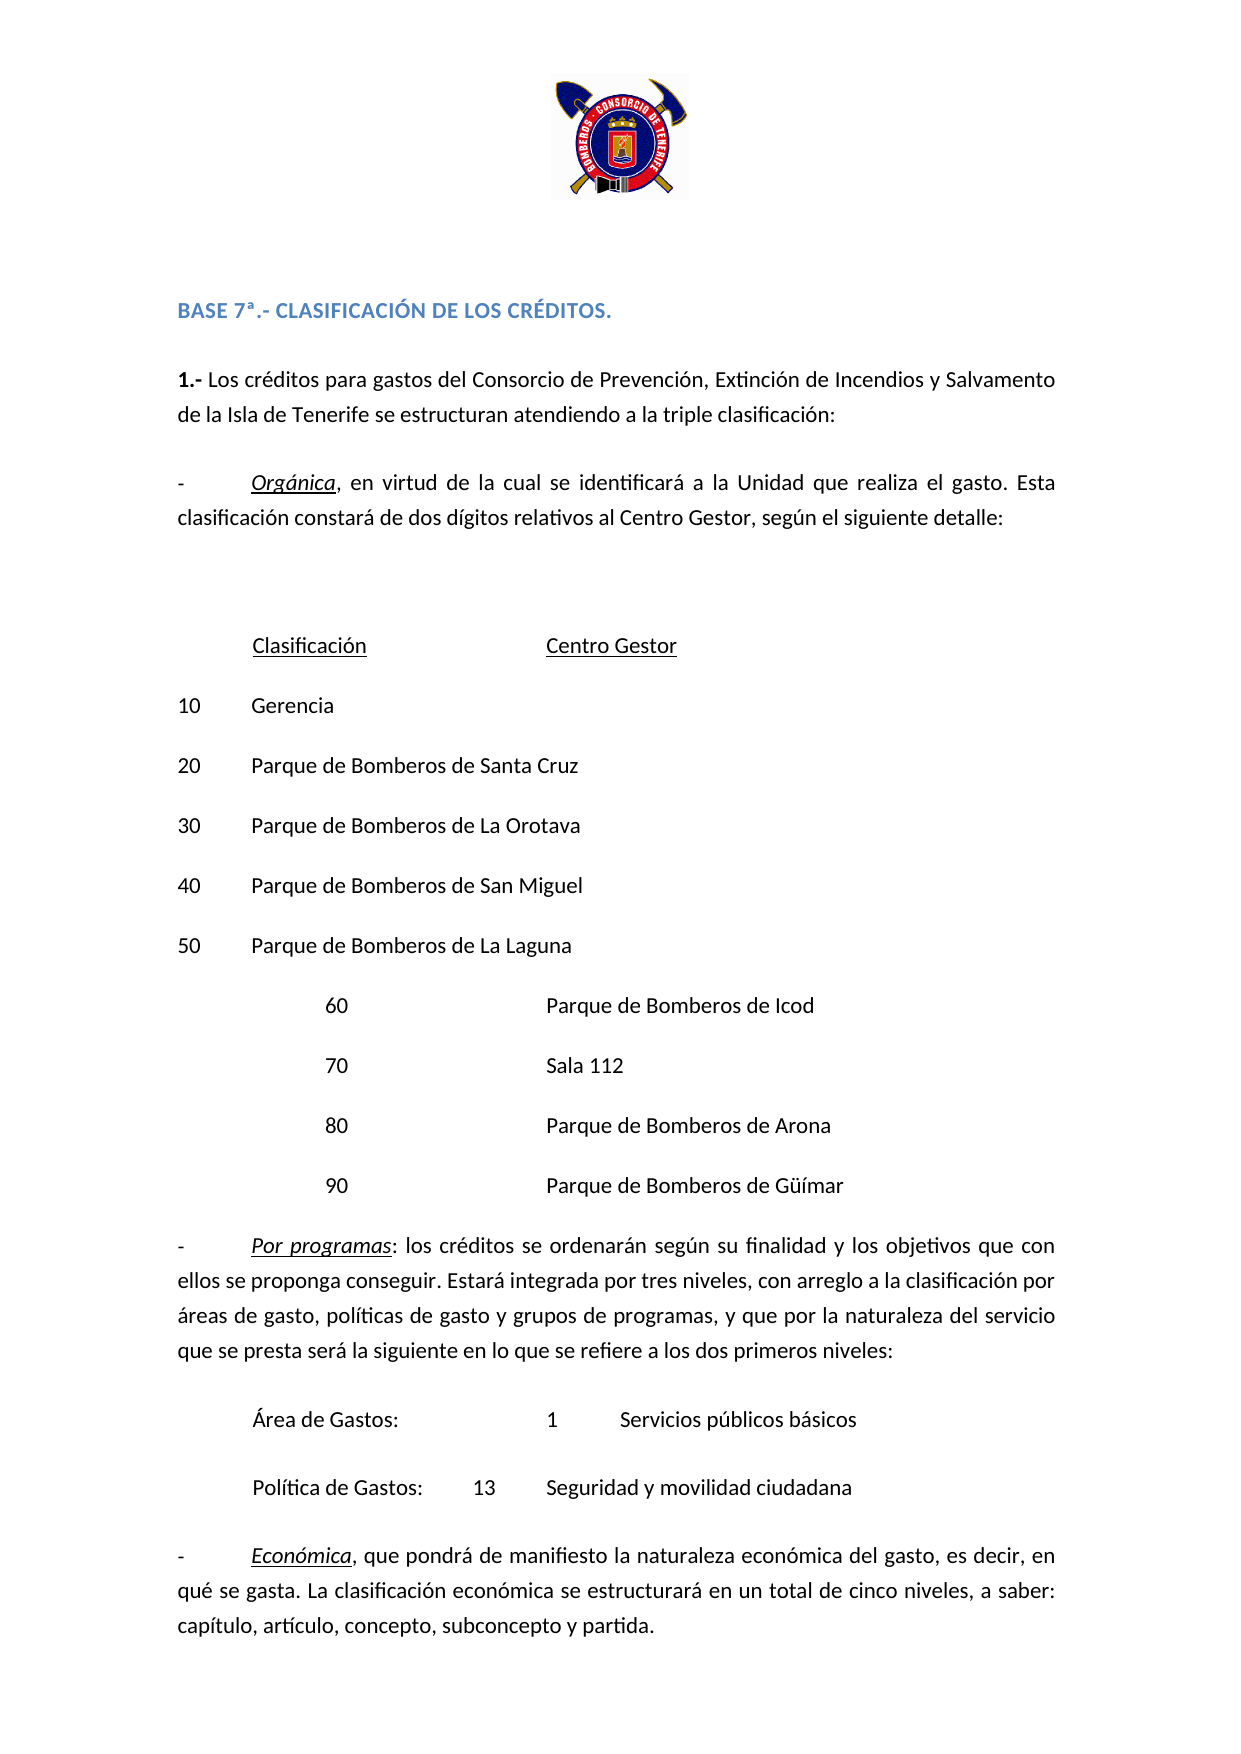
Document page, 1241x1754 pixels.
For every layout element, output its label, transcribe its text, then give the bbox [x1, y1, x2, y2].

text 70 Sala 112 [251, 1052, 1057, 1080]
text Clasificación Centro Gestor [177, 632, 1057, 660]
list Por programas: los créditos se ordenarán según su finalidad y los objetivos que con ellos se proponga conseguir. Estará integrada por tres niveles, con arreglo a la clasificación por áreas de gasto, políticas de gasto y grupos de programas, y que por la naturaleza del servicio que se presta será la siguiente en lo que se refiere a los dos primeros niveles: [177, 1232, 1057, 1365]
text Política de Gastos: 13 Seguridad y movilidad ciudadana [177, 1473, 1057, 1501]
list Parque de Bomberos de La Orotava [177, 812, 1057, 840]
list Parque de Bomberos de Santa Cruz [177, 752, 1057, 780]
list Parque de Bomberos de San Miguel [177, 872, 1057, 900]
list Económica, que pondrá de manifiesto la naturaleza económica del gasto, es decir, en qué se gasta. La clasificación económica se estructurará en un total de cinco niveles, a saber: capítulo, artículo, concepto, subconcepto y partida. [177, 1542, 1057, 1640]
text 1.- Los créditos para gastos del Consorcio de Prevención, Extinción de Incendios y Salvamento de la Isla de Tenerife se estructuran atendiendo a la triple clasificación: [177, 365, 1057, 428]
subtitle BASE 7ª.- CLASIFICACIÓN DE LOS CRÉDITOS. [177, 297, 1057, 325]
text 60 Parque de Bomberos de Icod [251, 992, 1057, 1020]
list Orgánica, en virtud de la cual se identificará a la Unidad que realiza el gasto. Esta clasificación constará de dos dígitos relativos al Centro Gestor, según el siguiente detalle: [177, 468, 1057, 531]
text 90 Parque de Bomberos de Güímar [251, 1172, 1057, 1200]
list Gerencia [177, 692, 1057, 720]
text 80 Parque de Bomberos de Arona [251, 1112, 1057, 1140]
text Área de Gastos: 1 Servicios públicos básicos [177, 1405, 1057, 1433]
list Parque de Bomberos de La Laguna [177, 932, 1057, 960]
